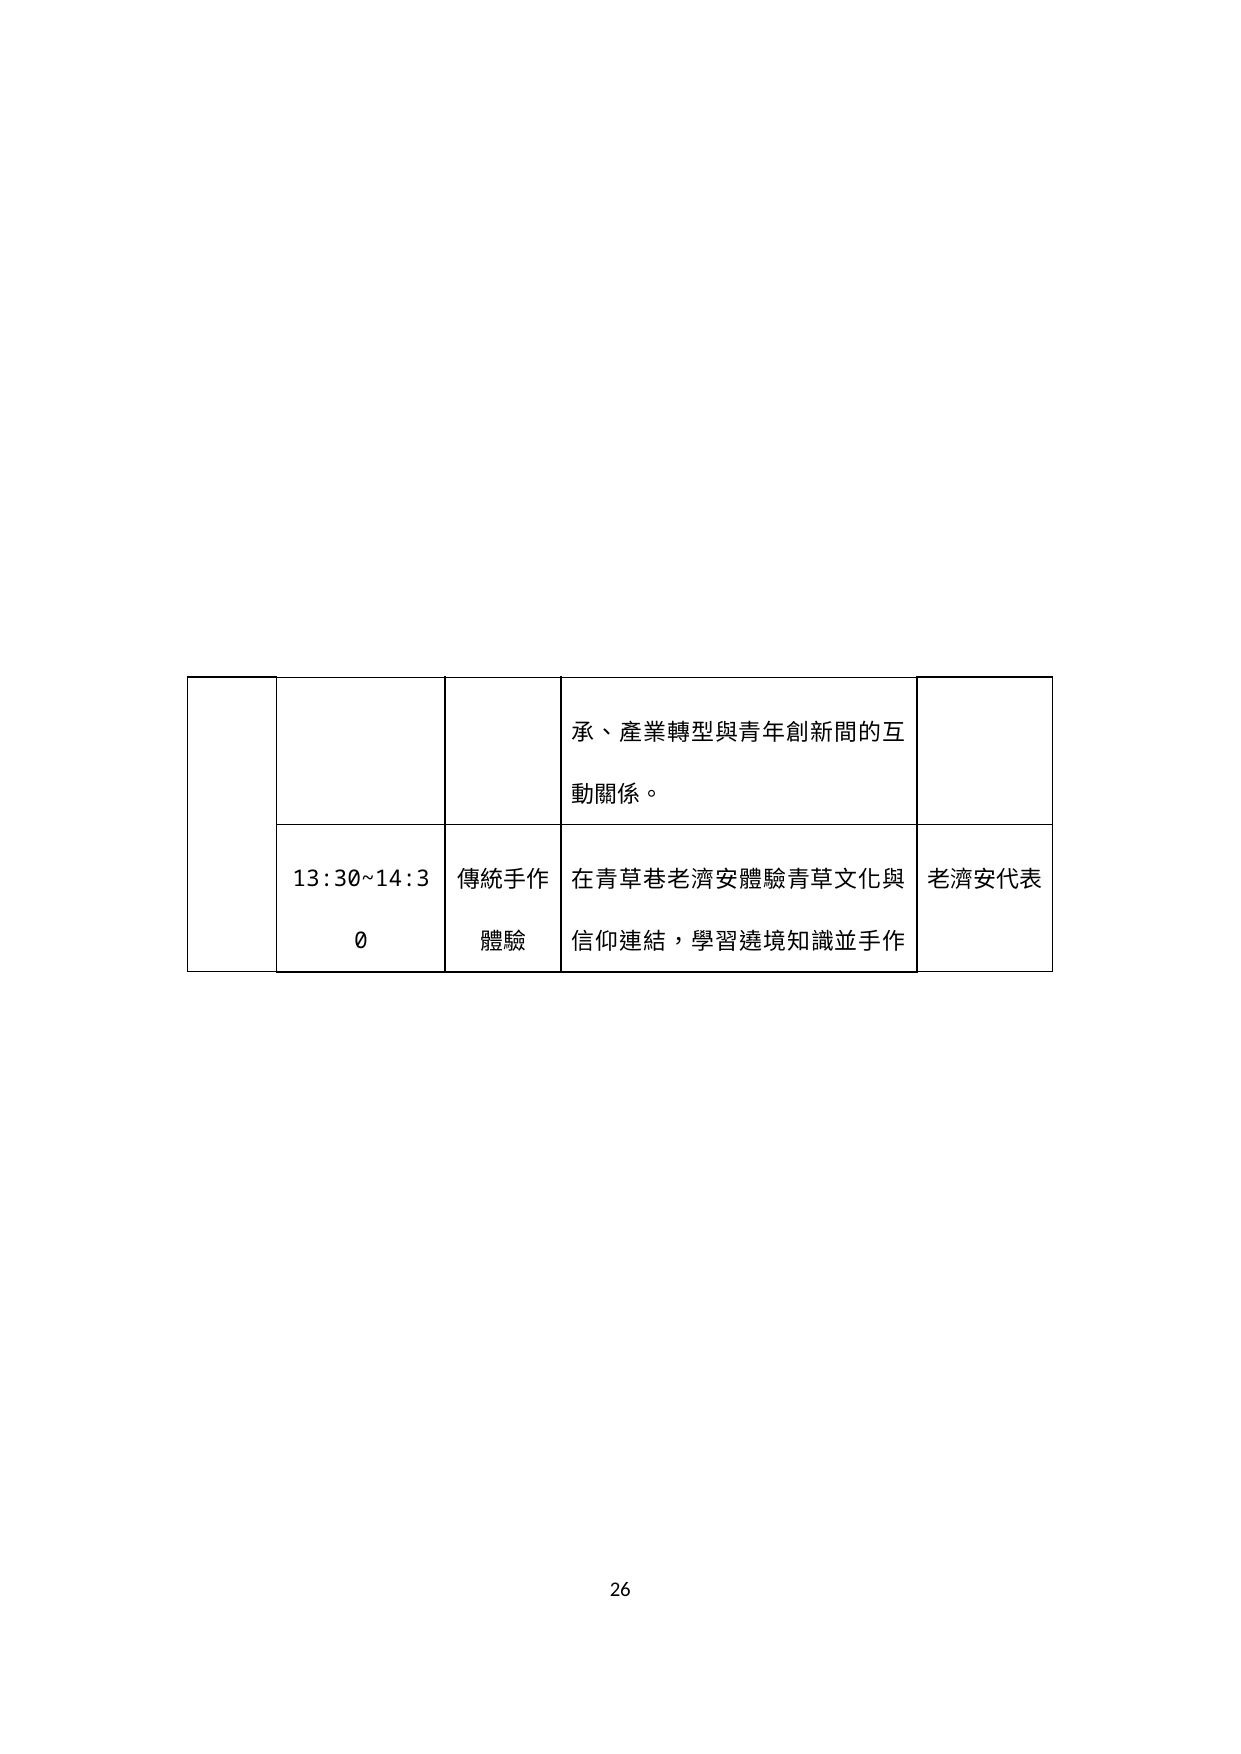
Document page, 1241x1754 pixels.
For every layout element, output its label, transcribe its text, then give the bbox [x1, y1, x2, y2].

table_cell [188, 678, 276, 971]
table_cell 承、產業轉型與青年創新間的互動關係。 [562, 678, 916, 824]
table_cell [277, 678, 444, 824]
table_cell [446, 678, 560, 824]
table_cell [918, 678, 1052, 824]
table_cell 老濟安代表 [918, 825, 1052, 971]
table_cell 傳統手作體驗 [446, 825, 560, 971]
table_cell 在青草巷老濟安體驗青草文化與信仰連結，學習遶境知識並手作 [562, 825, 916, 971]
table_cell 13:30~14:30 [277, 825, 444, 971]
